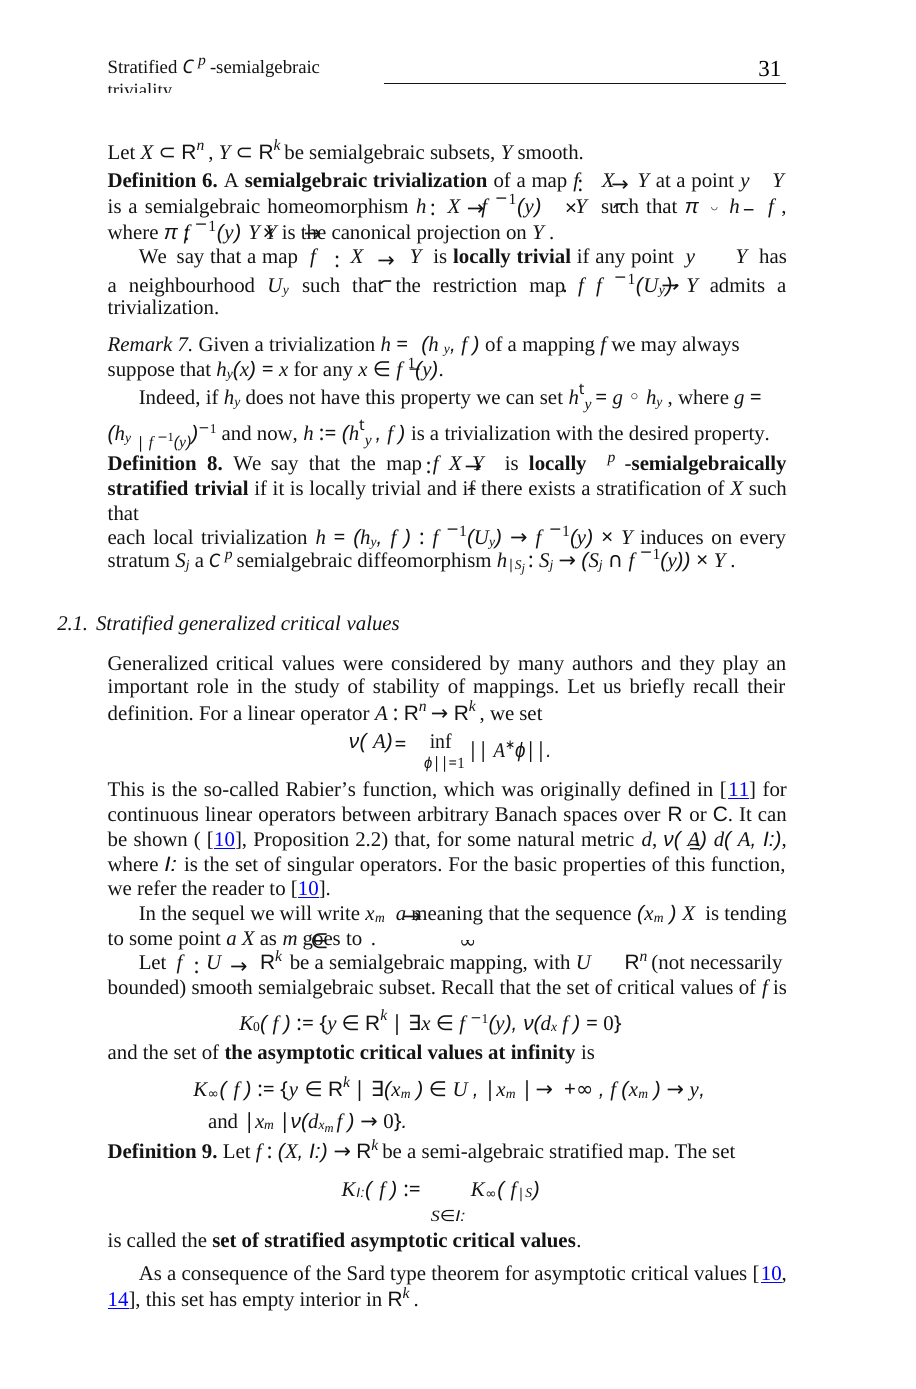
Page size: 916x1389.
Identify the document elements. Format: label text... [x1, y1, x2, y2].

text Let f U Rk be a semialgebraic mapping, with U Rn (not necessarily [138, 950, 276, 974]
text S∈I: [96, 1203, 436, 1226]
text Definition 6. A semialgebraic trivialization of a map f X Y at a point y Y is a semialgebraic homeomorphism h X f −1(y) Y such that π h f , where π f −1(y) Y Y is the canonical projection on Y . [107, 171, 787, 244]
text K0( f ) := {y ∈ Rk | ∃x ∈ f −1(y), ν(dx f ) = 0} and the set of the asymptotic critical values at infinity is [107, 1006, 657, 1064]
text ∈ ∞ [310, 927, 480, 954]
text Generalized critical values were considered by many authors and they play an important role in the study of stability of mappings. Let us briefly recall their definition. For a linear operator A : Rn → Rk , we set [107, 652, 787, 726]
text : → ⊂ [194, 951, 617, 989]
text Remark 7. Given a trivialization h =−(h y, f ) of a mapping f we may always [107, 332, 822, 357]
text = || [394, 739, 425, 787]
text suppose that hy(x) = x for any x ∈ f 1(y). [107, 357, 822, 382]
text || A∗ϕ||. [468, 735, 822, 763]
text In the sequel we will write xm a meaning that the sequence (xm ) X is tending to some point a X as m goes to . [107, 901, 787, 950]
text : → × ◦ = [430, 194, 759, 221]
text As a consequence of the Sard type theorem for asymptotic critical values [10, 14], this set has empty interior in Rk . [107, 1263, 787, 1311]
text each local trivialization h = (hy, f ) : f −1(Uy) → f −1(y) × Y induces on every stratum Sj a C p semialgebraic diffeomorphism h|Sj : Sj → (Sj ∩ f −1(y)) × Y . [107, 525, 787, 575]
text This is the so-called Rabier’s function, which was originally defined in [11] for continuous linear operators between arbitrary Banach spaces over R or C. It can be shown ( [10], Proposition 2.2) that, for some natural metric d, ν( A) d( A, I:), where I: is the set of singular operators. For the basic properties of this function, we refer the reader to [10]. [107, 777, 787, 900]
text = [689, 832, 705, 860]
text We say that a map f X Y is locally trivial if any point y Y has a neighbourhood Uy such that the restriction map f f −1(Uy) Y admits a trivialization. [107, 246, 787, 319]
text : → C [426, 451, 612, 490]
text Definition 9. Let f : (X, I:) → Rk be a semi-algebraic stratified map. The set [107, 1136, 822, 1238]
text Let X ⊂ Rn , Y ⊂ Rk be semialgebraic subsets, Y smooth. [107, 136, 822, 165]
text K∞( f ) := {y ∈ Rk | ∃(xm ) ∈ U , |xm |→ +∞ , f (xm ) → y, [193, 1071, 822, 1103]
text Indeed, if hy does not have this property we can set hty = g ◦ hy , where g = [138, 382, 822, 410]
text : → ∈ [334, 245, 726, 284]
text Let f U Rk be a semialgebraic mapping, with U Rn (not necessarily [480, 950, 822, 974]
text ν( A) inf [96, 732, 451, 752]
text : → [562, 284, 684, 298]
text is called the set of stratified asymptotic critical values. [107, 1228, 822, 1252]
text and |xm |ν(dxm f ) → 0}. [208, 1103, 822, 1134]
text → ⊂ [402, 902, 742, 940]
list Stratified generalized critical values [57, 611, 822, 635]
text ϕ||=1 [425, 752, 464, 773]
text K∞( f|S) [461, 1171, 787, 1203]
text KI:( f ) := [96, 1171, 436, 1203]
text : × → [184, 219, 327, 246]
text S∈I: [461, 1203, 801, 1226]
text [96, 752, 394, 773]
text Definition 8. We say that the map f X Y is locally p -semialgebraically stratified trivial if it is locally trivial and if there exists a stratification of X such that [107, 448, 787, 525]
text (hy | f −1(y))−1 and now, h := (hty , f ) is a trivialization with the desired property. [107, 410, 822, 448]
text bounded) smooth semialgebraic subset. Recall that the set of critical values of f is [107, 975, 822, 999]
text : → ∈ [577, 169, 766, 207]
